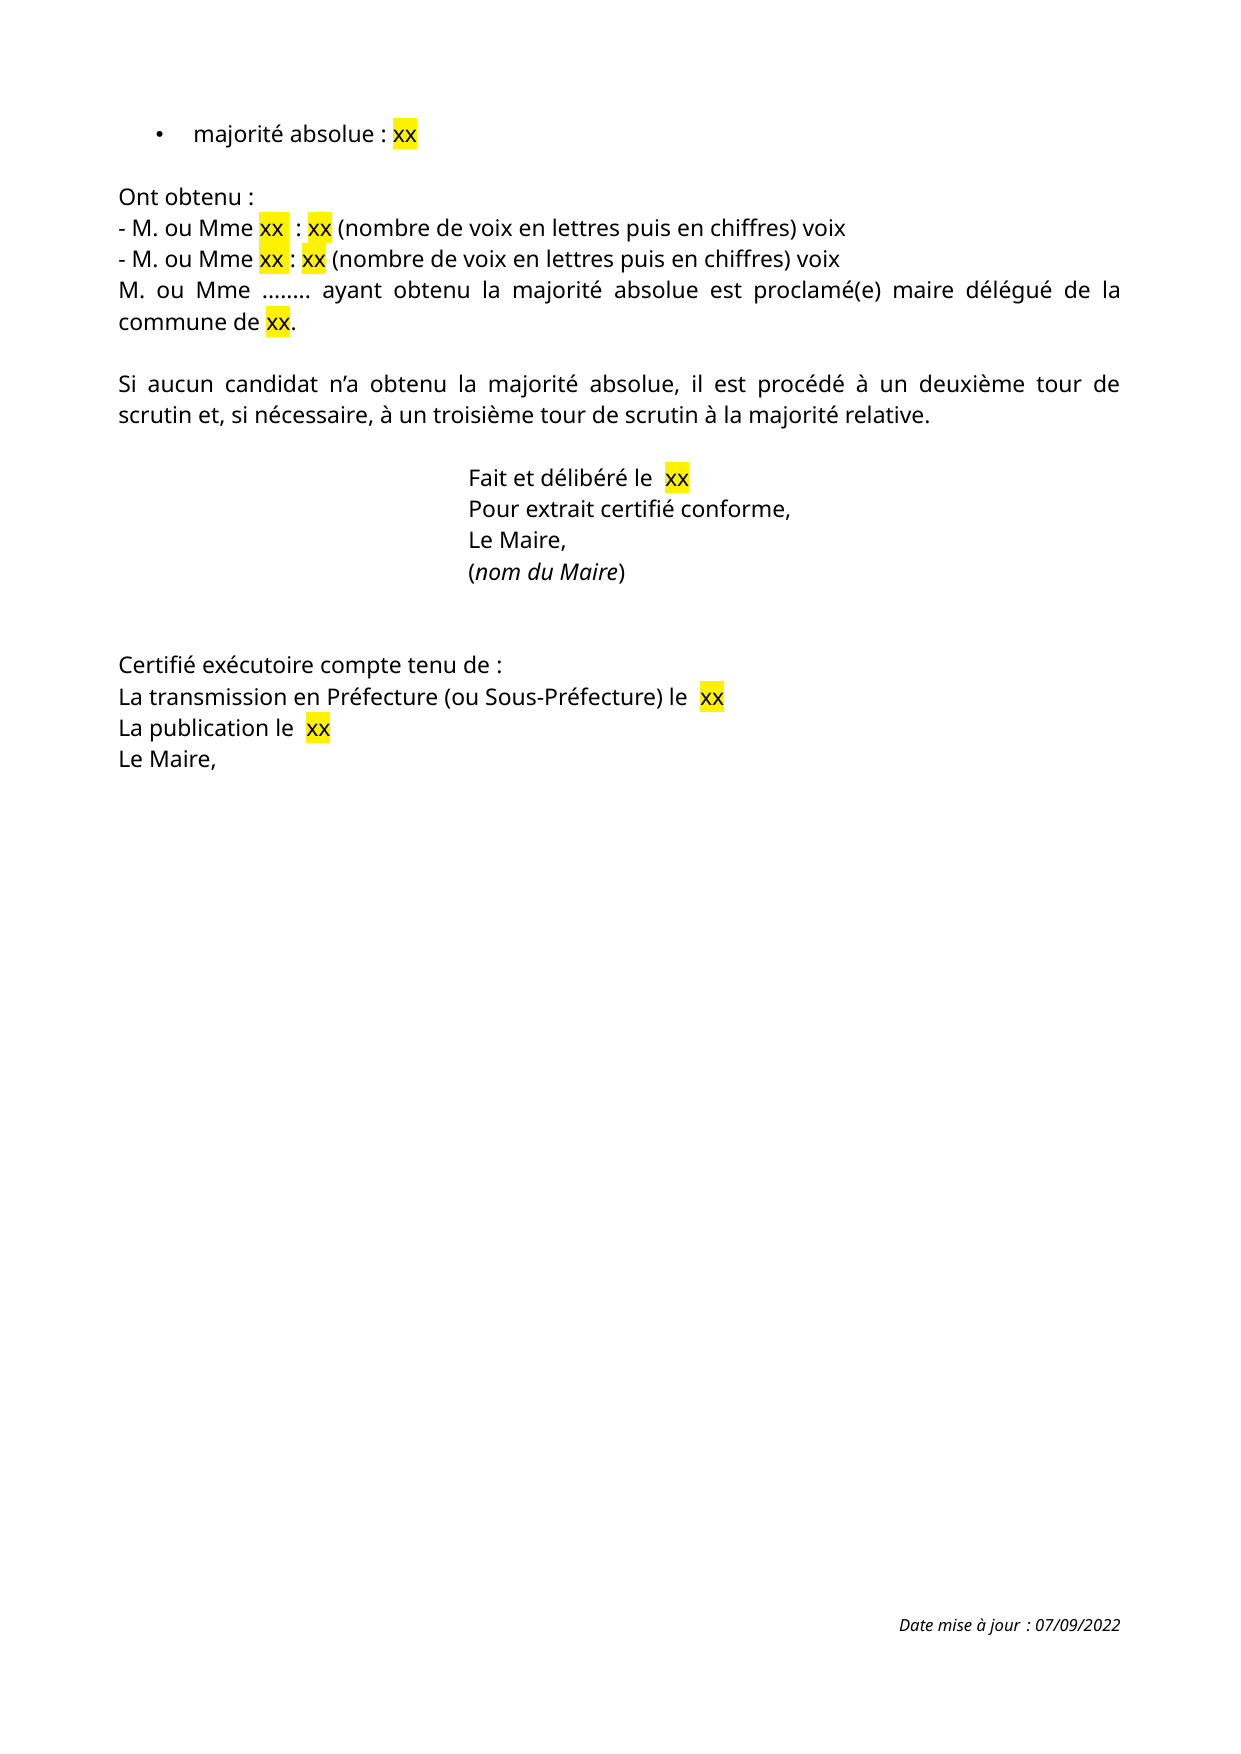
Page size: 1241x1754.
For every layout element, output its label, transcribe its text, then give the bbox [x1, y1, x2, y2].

text (nom du Maire) [118, 556, 1122, 587]
text Ont obtenu : [118, 181, 1122, 212]
text M. ou Mme ........ ayant obtenu la majorité absolue est proclamé(e) maire délégué de la commune de xx. [118, 274, 1122, 337]
text - M. ou Mme xx : xx (nombre de voix en lettres puis en chiffres) voix [118, 212, 1122, 243]
text La transmission en Préfecture (ou Sous-Préfecture) le xx [118, 681, 1122, 712]
text - M. ou Mme xx : xx (nombre de voix en lettres puis en chiffres) voix [118, 243, 1122, 274]
text Le Maire, [118, 524, 1122, 556]
text Fait et délibéré le xx [118, 462, 1122, 493]
text Le Maire, [118, 743, 1122, 774]
text Certifié exécutoire compte tenu de : [118, 649, 1122, 681]
text La publication le xx [118, 712, 1122, 743]
text Pour extrait certifié conforme, [118, 493, 1122, 524]
text Si aucun candidat n’a obtenu la majorité absolue, il est procédé à un deuxième tour de scrutin et, si nécessaire, à un troisième tour de scrutin à la majorité relative. [118, 368, 1122, 431]
list majorité absolue : xx [156, 118, 1122, 149]
